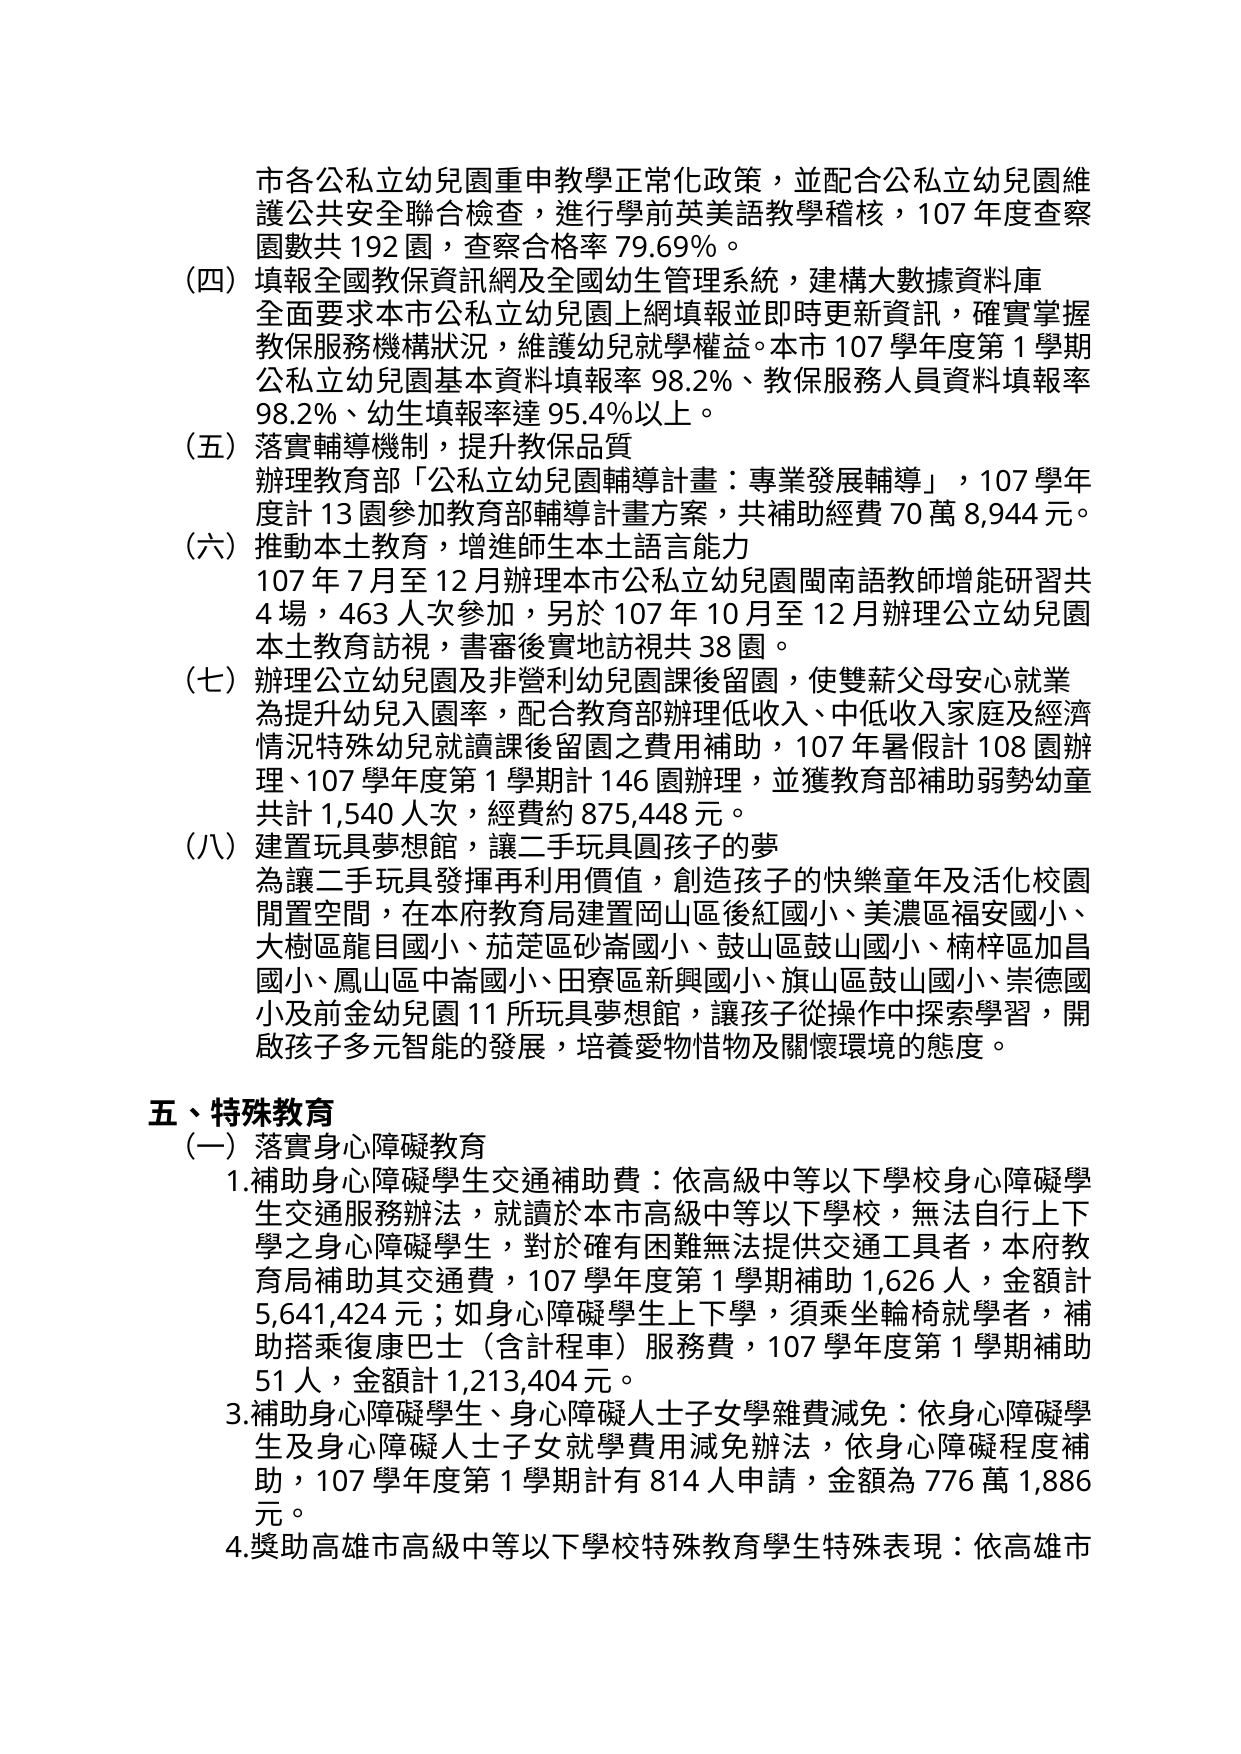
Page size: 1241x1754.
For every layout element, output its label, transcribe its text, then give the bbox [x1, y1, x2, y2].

text 1.補助身心障礙學生交通補助費：依高級中等以下學校身心障礙學生交通服務辦法，就讀於本市高級中等以下學校，無法自行上下學之身心障礙學生，對於確有困難無法提供交通工具者，本府教育局補助其交通費，107學年度第1學期補助1,626人，金額計5,641,424元；如身心障礙學生上下學，須乘坐輪椅就學者，補助搭乘復康巴士（含計程車）服務費，107學年度第1學期補助51人，金額計1,213,404元。 [225, 1164, 1092, 1398]
text 辦理教育部「公私立幼兒園輔導計畫：專業發展輔導」，107學年度計13園參加教育部輔導計畫方案，共補助經費70萬8,944元。 [255, 464, 1092, 531]
text 4.獎助高雄市高級中等以下學校特殊教育學生特殊表現：依高雄市 [225, 1531, 1092, 1564]
text 全面要求本市公私立幼兒園上網填報並即時更新資訊，確實掌握教保服務機構狀況，維護幼兒就學權益。本市107學年度第1學期公私立幼兒園基本資料填報率98.2%、教保服務人員資料填報率98.2%、幼生填報率達95.4％以上。 [255, 298, 1092, 431]
text （六）推動本土教育，增進師生本土語言能力 [148, 531, 1092, 564]
text 五、特殊教育 [148, 1098, 1092, 1131]
text （七）辦理公立幼兒園及非營利幼兒園課後留園，使雙薪父母安心就業 [148, 664, 1092, 698]
text 107年7月至12月辦理本市公私立幼兒園閩南語教師增能研習共4場，463人次參加，另於107年10月至12月辦理公立幼兒園本土教育訪視，書審後實地訪視共38園。 [255, 564, 1092, 664]
text （四）填報全國教保資訊網及全國幼生管理系統，建構大數據資料庫 [148, 264, 1092, 298]
text 市各公私立幼兒園重申教學正常化政策，並配合公私立幼兒園維護公共安全聯合檢查，進行學前英美語教學稽核，107年度查察園數共192園，查察合格率79.69％。 [255, 164, 1092, 264]
text 為提升幼兒入園率，配合教育部辦理低收入、中低收入家庭及經濟情況特殊幼兒就讀課後留園之費用補助，107年暑假計108園辦理、107學年度第1學期計146園辦理，並獲教育部補助弱勢幼童共計1,540人次，經費約875,448元。 [255, 698, 1092, 831]
text 3.補助身心障礙學生、身心障礙人士子女學雜費減免：依身心障礙學生及身心障礙人士子女就學費用減免辦法，依身心障礙程度補助，107學年度第1學期計有814人申請，金額為776萬1,886元。 [225, 1398, 1092, 1531]
text 為讓二手玩具發揮再利用價值，創造孩子的快樂童年及活化校園閒置空間，在本府教育局建置岡山區後紅國小、美濃區福安國小、大樹區龍目國小、茄萣區砂崙國小、鼓山區鼓山國小、楠梓區加昌國小、鳳山區中崙國小、田寮區新興國小、旗山區鼓山國小、崇德國小及前金幼兒園11所玩具夢想館，讓孩子從操作中探索學習，開啟孩子多元智能的發展，培養愛物惜物及關懷環境的態度。 [255, 864, 1092, 1064]
text （一）落實身心障礙教育 [148, 1131, 1092, 1164]
text （八）建置玩具夢想館，讓二手玩具圓孩子的夢 [148, 831, 1092, 864]
text （五）落實輔導機制，提升教保品質 [148, 431, 1092, 464]
